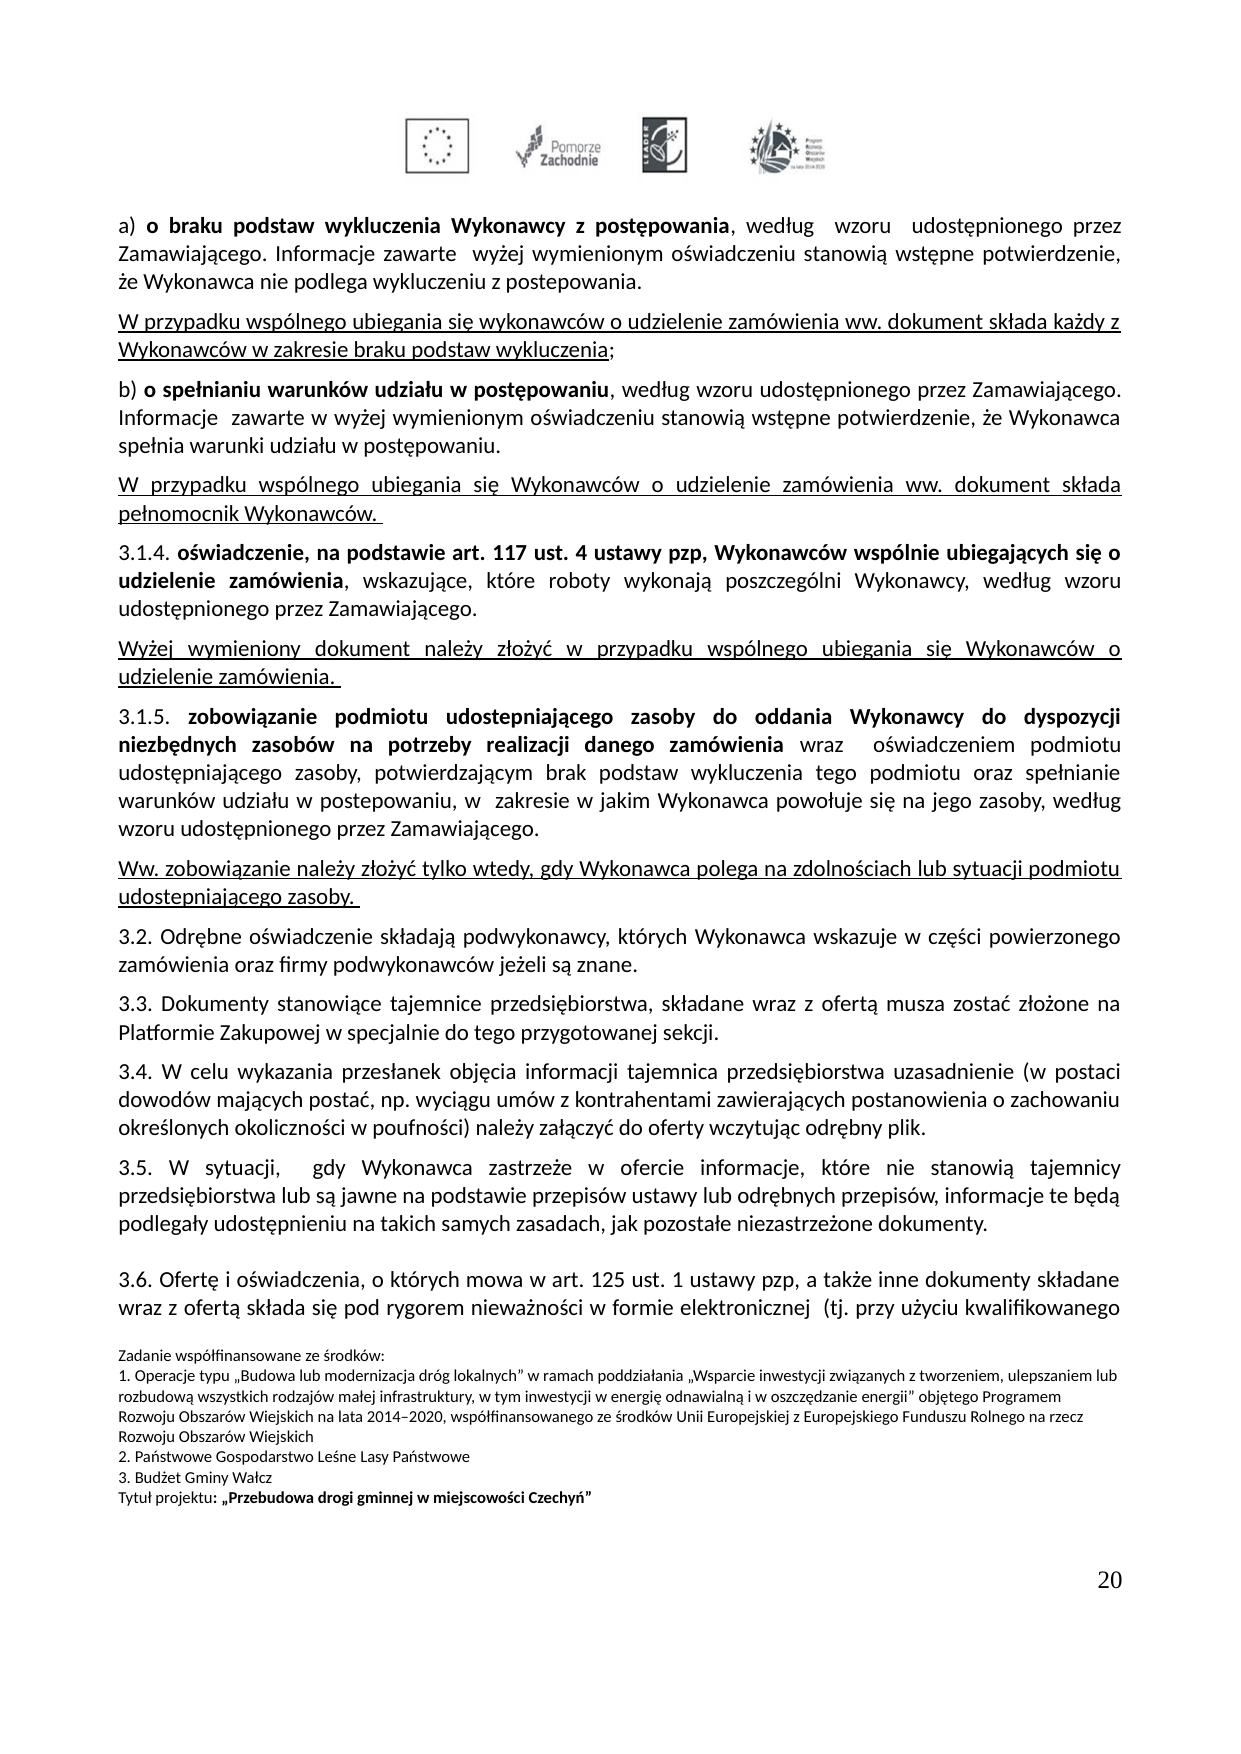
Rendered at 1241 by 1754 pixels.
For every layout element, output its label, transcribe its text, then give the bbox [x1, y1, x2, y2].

text Wyżej wymieniony dokument należy złożyć w przypadku wspólnego ubiegania się Wykonawców o [118, 634, 1122, 658]
text a) o braku podstaw wykluczenia Wykonawcy z postępowania, według wzoru udostępnionego przez Zamawiającego. Informacje zawarte wyżej wymienionym oświadczeniu stanowią wstępne potwierdzenie, że Wykonawca nie podlega wykluczeniu z postepowania. [118, 211, 1122, 295]
text Ww. zobowiązanie należy złożyć tylko wtedy, gdy Wykonawca polega na zdolnościach lub sytuacji podmiotu [118, 854, 1122, 878]
text 3.5. W sytuacji, gdy Wykonawca zastrzeże w ofercie informacje, które nie stanowią tajemnicy przedsiębiorstwa lub są jawne na podstawie przepisów ustawy lub odrębnych przepisów, informacje te będą podlegały udostępnieniu na takich samych zasadach, jak pozostałe niezastrzeżone dokumenty. [118, 1153, 1122, 1237]
text pełnomocnik Wykonawców. [118, 496, 1122, 527]
text b) o spełnianiu warunków udziału w postępowaniu, według wzoru udostępnionego przez Zamawiającego. Informacje zawarte w wyżej wymienionym oświadczeniu stanowią wstępne potwierdzenie, że Wykonawca spełnia warunki udziału w postępowaniu. [118, 375, 1122, 459]
text 3.6. Ofertę i oświadczenia, o których mowa w art. 125 ust. 1 ustawy pzp, a także inne dokumenty składane wraz z ofertą składa się pod rygorem nieważności w formie elektronicznej (tj. przy użyciu kwalifikowanego [118, 1266, 1122, 1322]
text udostepniającego zasoby. [118, 879, 1122, 910]
text 3.1.5. zobowiązanie podmiotu udostepniającego zasoby do oddania Wykonawcy do dyspozycji niezbędnych zasobów na potrzeby realizacji danego zamówienia wraz oświadczeniem podmiotu udostępniającego zasoby, potwierdzającym brak podstaw wykluczenia tego podmiotu oraz spełnianie warunków udziału w postepowaniu, w zakresie w jakim Wykonawca powołuje się na jego zasoby, według wzoru udostępnionego przez Zamawiającego. [118, 702, 1122, 842]
text udzielenie zamówienia. [118, 660, 1122, 690]
text 3.3. Dokumenty stanowiące tajemnice przedsiębiorstwa, składane wraz z ofertą musza zostać złożone na Platformie Zakupowej w specjalnie do tego przygotowanej sekcji. [118, 989, 1122, 1046]
text 3.4. W celu wykazania przesłanek objęcia informacji tajemnica przedsiębiorstwa uzasadnienie (w postaci dowodów mających postać, np. wyciągu umów z kontrahentami zawierających postanowienia o zachowaniu określonych okoliczności w poufności) należy załączyć do oferty wczytując odrębny plik. [118, 1057, 1122, 1141]
text W przypadku wspólnego ubiegania się wykonawców o udzielenie zamówienia ww. dokument składa każdy z Wykonawców w zakresie braku podstaw wykluczenia; [118, 307, 1122, 363]
text 3.2. Odrębne oświadczenie składają podwykonawcy, których Wykonawca wskazuje w części powierzonego zamówienia oraz firmy podwykonawców jeżeli są znane. [118, 922, 1122, 978]
text 3.1.4. oświadczenie, na podstawie art. 117 ust. 4 ustawy pzp, Wykonawców wspólnie ubiegających się o udzielenie zamówienia, wskazujące, które roboty wykonają poszczególni Wykonawcy, według wzoru udostępnionego przez Zamawiającego. [118, 538, 1122, 622]
text W przypadku wspólnego ubiegania się Wykonawców o udzielenie zamówienia ww. dokument składa [118, 471, 1122, 495]
